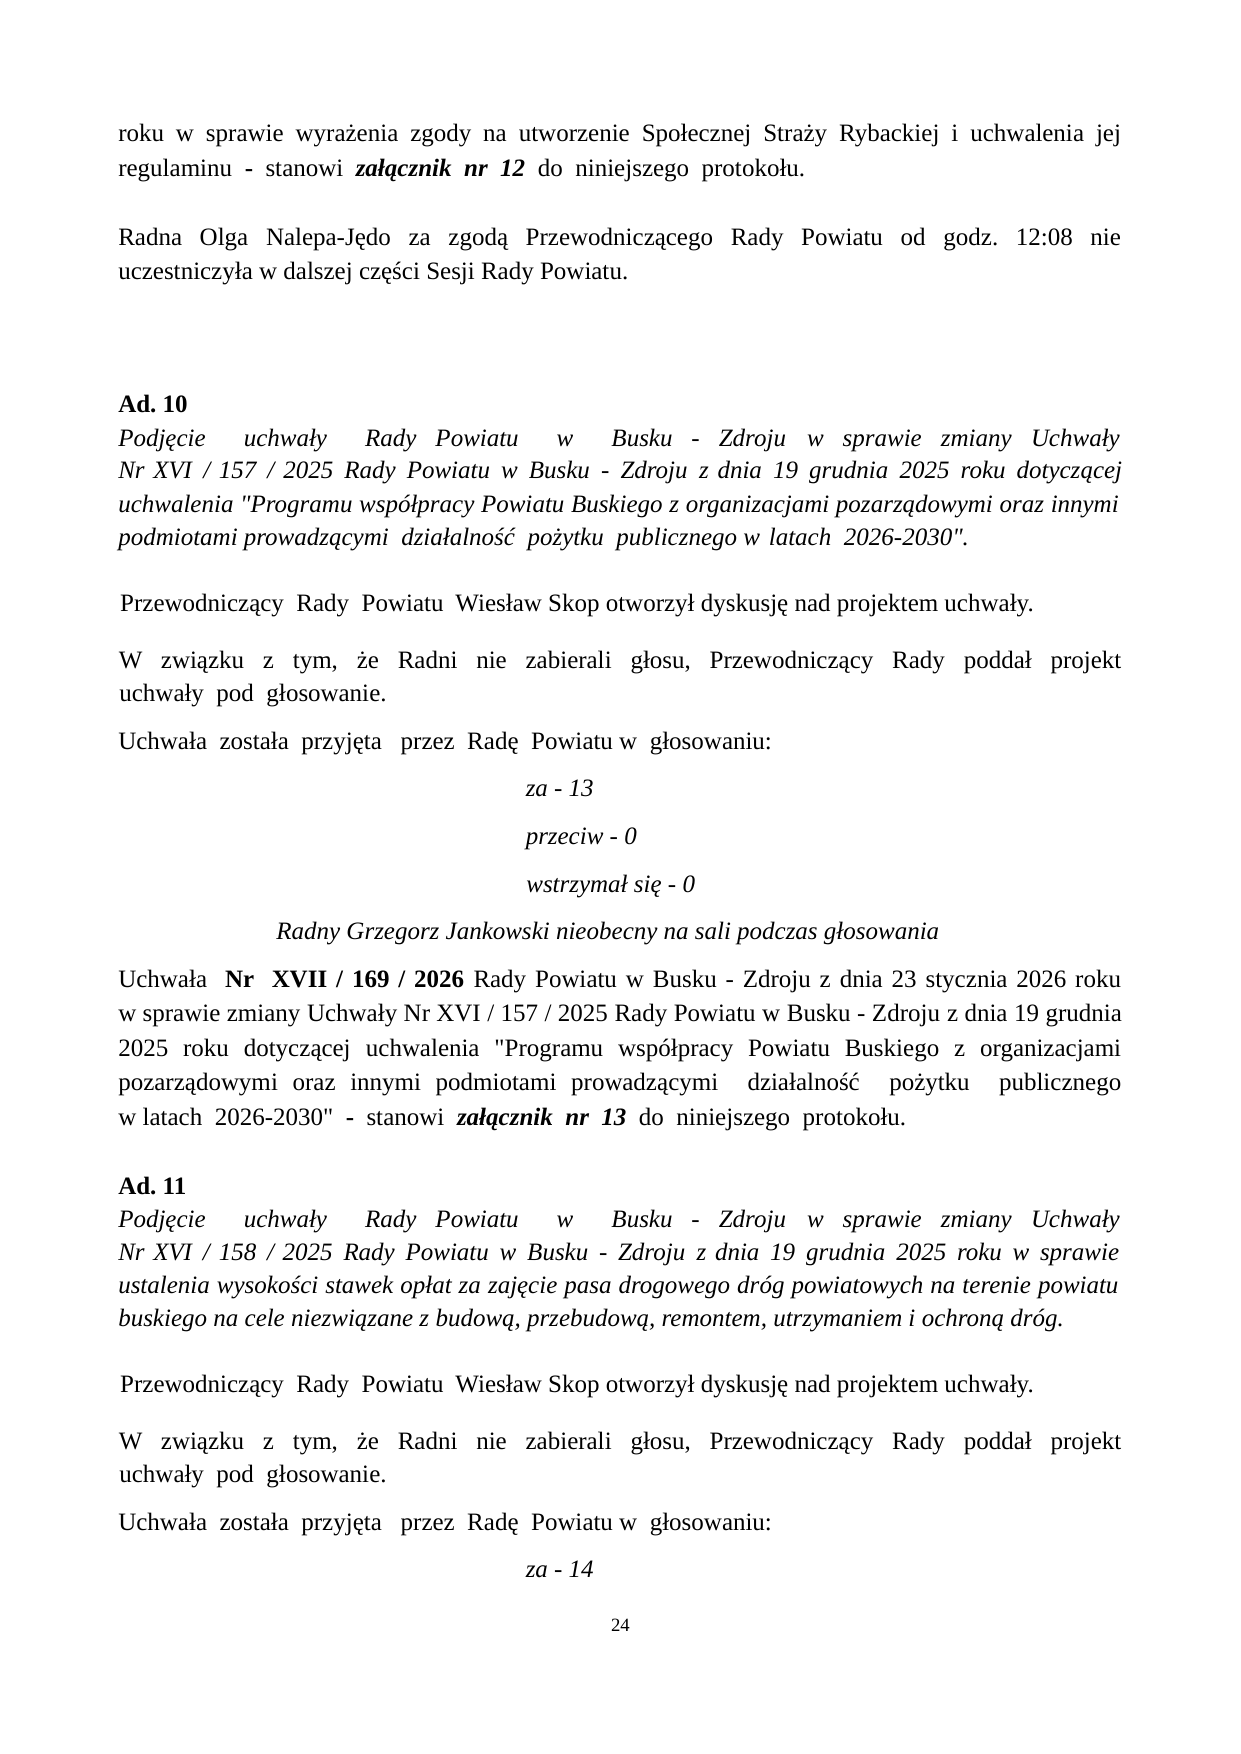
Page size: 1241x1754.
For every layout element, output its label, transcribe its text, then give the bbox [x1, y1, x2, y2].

list przeciw - 0 [526, 821, 1122, 850]
list Radny Grzegorz Jankowski nieobecny na sali podczas głosowania [89, 916, 1122, 945]
text Podjęcie uchwały Rady Powiatu w Busku - Zdroju w sprawie zmiany Uchwały Nr XVI / 157 / 2025 Rady Powiatu w Busku - Zdroju z dnia 19 grudnia 2025 roku dotyczącej uchwalenia "Programu współpracy Powiatu Buskiego z organizacjami pozarządowymi oraz innymi podmiotami prowadzącymi działalność pożytku publicznego w latach 2026-2030". [118, 423, 1122, 550]
list Uchwała została przyjęta przez Radę Powiatu w głosowaniu: [118, 1507, 1122, 1536]
text Ad. 11 [118, 1171, 1122, 1199]
text roku w sprawie wyrażenia zgody na utworzenie Społecznej Straży Rybackiej i uchwalenia jej regulaminu - stanowi załącznik nr 12 do niniejszego protokołu. [118, 118, 1122, 181]
list wstrzymał się - 0 [89, 869, 1122, 897]
text Ad. 10 [118, 389, 1122, 418]
list Uchwała została przyjęta przez Radę Powiatu w głosowaniu: [118, 726, 1122, 754]
text Radna Olga Nalepa-Jędo za zgodą Przewodniczącego Rady Powiatu od godz. 12:08 nie uczestniczyła w dalszej części Sesji Rady Powiatu. [118, 222, 1122, 285]
text Przewodniczący Rady Powiatu Wiesław Skop otworzył dyskusję nad projektem uchwały. [89, 1369, 1122, 1398]
list W związku z tym, że Radni nie zabierali głosu, Przewodniczący Rady poddał projekt uchwały pod głosowanie. [100, 645, 1122, 707]
list za - 13 [526, 773, 1122, 802]
text Podjęcie uchwały Rady Powiatu w Busku - Zdroju w sprawie zmiany Uchwały Nr XVI / 158 / 2025 Rady Powiatu w Busku - Zdroju z dnia 19 grudnia 2025 roku w sprawie ustalenia wysokości stawek opłat za zajęcie pasa drogowego dróg powiatowych na terenie powiatu buskiego na cele niezwiązane z budową, przebudową, remontem, utrzymaniem i ochroną dróg. [118, 1204, 1122, 1332]
text Uchwała Nr XVII / 169 / 2026 Rady Powiatu w Busku - Zdroju z dnia 23 stycznia 2026 roku w sprawie zmiany Uchwały Nr XVI / 157 / 2025 Rady Powiatu w Busku - Zdroju z dnia 19 grudnia 2025 roku dotyczącej uchwalenia "Programu współpracy Powiatu Buskiego z organizacjami pozarządowymi oraz innymi podmiotami prowadzącymi działalność pożytku publicznego w latach 2026-2030" - stanowi załącznik nr 13 do niniejszego protokołu. [118, 964, 1122, 1131]
text Przewodniczący Rady Powiatu Wiesław Skop otworzył dyskusję nad projektem uchwały. [89, 588, 1122, 616]
list za - 14 [526, 1554, 1122, 1583]
list W związku z tym, że Radni nie zabierali głosu, Przewodniczący Rady poddał projekt uchwały pod głosowanie. [100, 1426, 1122, 1488]
